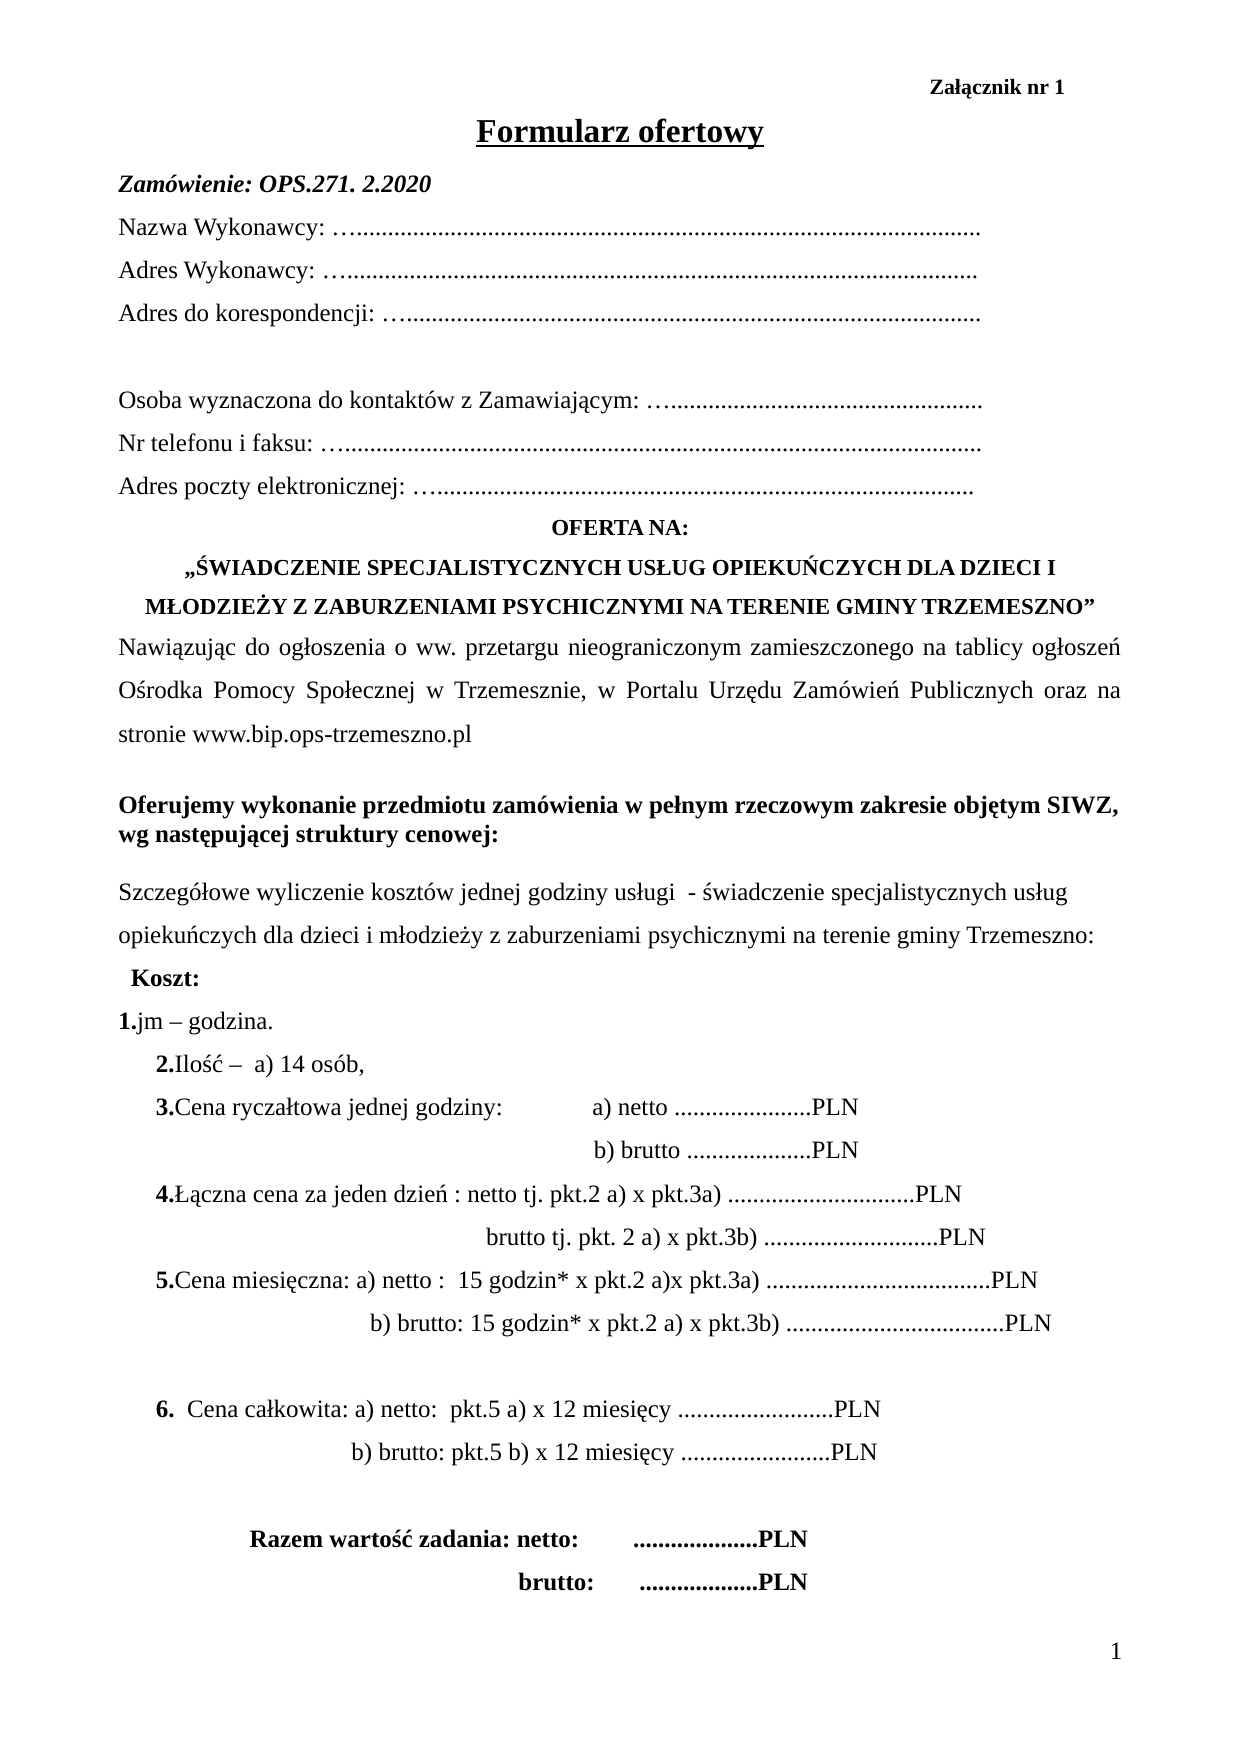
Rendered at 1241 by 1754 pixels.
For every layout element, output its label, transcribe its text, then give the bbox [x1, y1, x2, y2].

text Adres do korespondencji: …............................................................................................ [118, 298, 1122, 327]
text Nawiązując do ogłoszenia o ww. przetargu nieograniczonym zamieszczonego na tablicy ogłoszeń Ośrodka Pomocy Społecznej w Trzemesznie, w Portalu Urzędu Zamówień Publicznych oraz na stronie www.bip.ops-trzemeszno.pl [118, 632, 1122, 747]
text Adres Wykonawcy: …..................................................................................................... [118, 255, 1122, 284]
text 6. Cena całkowita: a) netto: pkt.5 a) x 12 miesięcy .........................PLN [118, 1394, 1122, 1423]
list Cena ryczałtowa jednej godziny: a) netto ......................PLN [156, 1092, 1122, 1121]
list jm – godzina. [118, 1006, 1122, 1035]
text Formularz ofertowy [118, 112, 1122, 150]
list Ilość – a) 14 osób, [156, 1049, 1122, 1078]
text b) brutto ....................PLN [118, 1136, 1122, 1164]
text Koszt: [118, 963, 1122, 992]
text Zamówienie: OPS.271. 2.2020 [118, 169, 1122, 198]
text Oferujemy wykonanie przedmiotu zamówienia w pełnym rzeczowym zakresie objętym SIWZ, wg następującej struktury cenowej: [118, 791, 1122, 848]
text Szczegółowe wyliczenie kosztów jednej godziny usługi - świadczenie specjalistycznych usług opiekuńczych dla dzieci i młodzieży z zaburzeniami psychicznymi na terenie gminy Trzemeszno: [118, 877, 1122, 949]
text Nr telefonu i faksu: …...................................................................................................... [118, 428, 1122, 457]
text brutto: ...................PLN [118, 1567, 1122, 1596]
text Osoba wyznaczona do kontaktów z Zamawiającym: ….................................................. [118, 385, 1122, 413]
text brutto tj. pkt. 2 a) x pkt.3b) ............................PLN [118, 1222, 1122, 1251]
list Cena miesięczna: a) netto : 15 godzin* x pkt.2 a)x pkt.3a) ....................................PLN [156, 1265, 1122, 1294]
text b) brutto: 15 godzin* x pkt.2 a) x pkt.3b) ...................................PLN [118, 1308, 1122, 1337]
text Adres poczty elektronicznej: …...................................................................................... [118, 471, 1122, 500]
text OFERTA NA: [118, 514, 1122, 540]
text „ŚWIADCZENIE SPECJALISTYCZNYCH USŁUG OPIEKUŃCZYCH DLA DZIECI I MŁODZIEŻY Z ZABURZENIAMI PSYCHICZNYMI NA TERENIE GMINY TRZEMESZNO” [118, 553, 1122, 619]
text b) brutto: pkt.5 b) x 12 miesięcy ........................PLN [118, 1437, 1122, 1466]
list Łączna cena za jeden dzień : netto tj. pkt.2 a) x pkt.3a) ..............................PLN [156, 1179, 1122, 1207]
text Razem wartość zadania: netto: ....................PLN [118, 1524, 1122, 1552]
text Załącznik nr 1 [856, 74, 1122, 99]
text Nazwa Wykonawcy: ….................................................................................................... [118, 212, 1122, 241]
